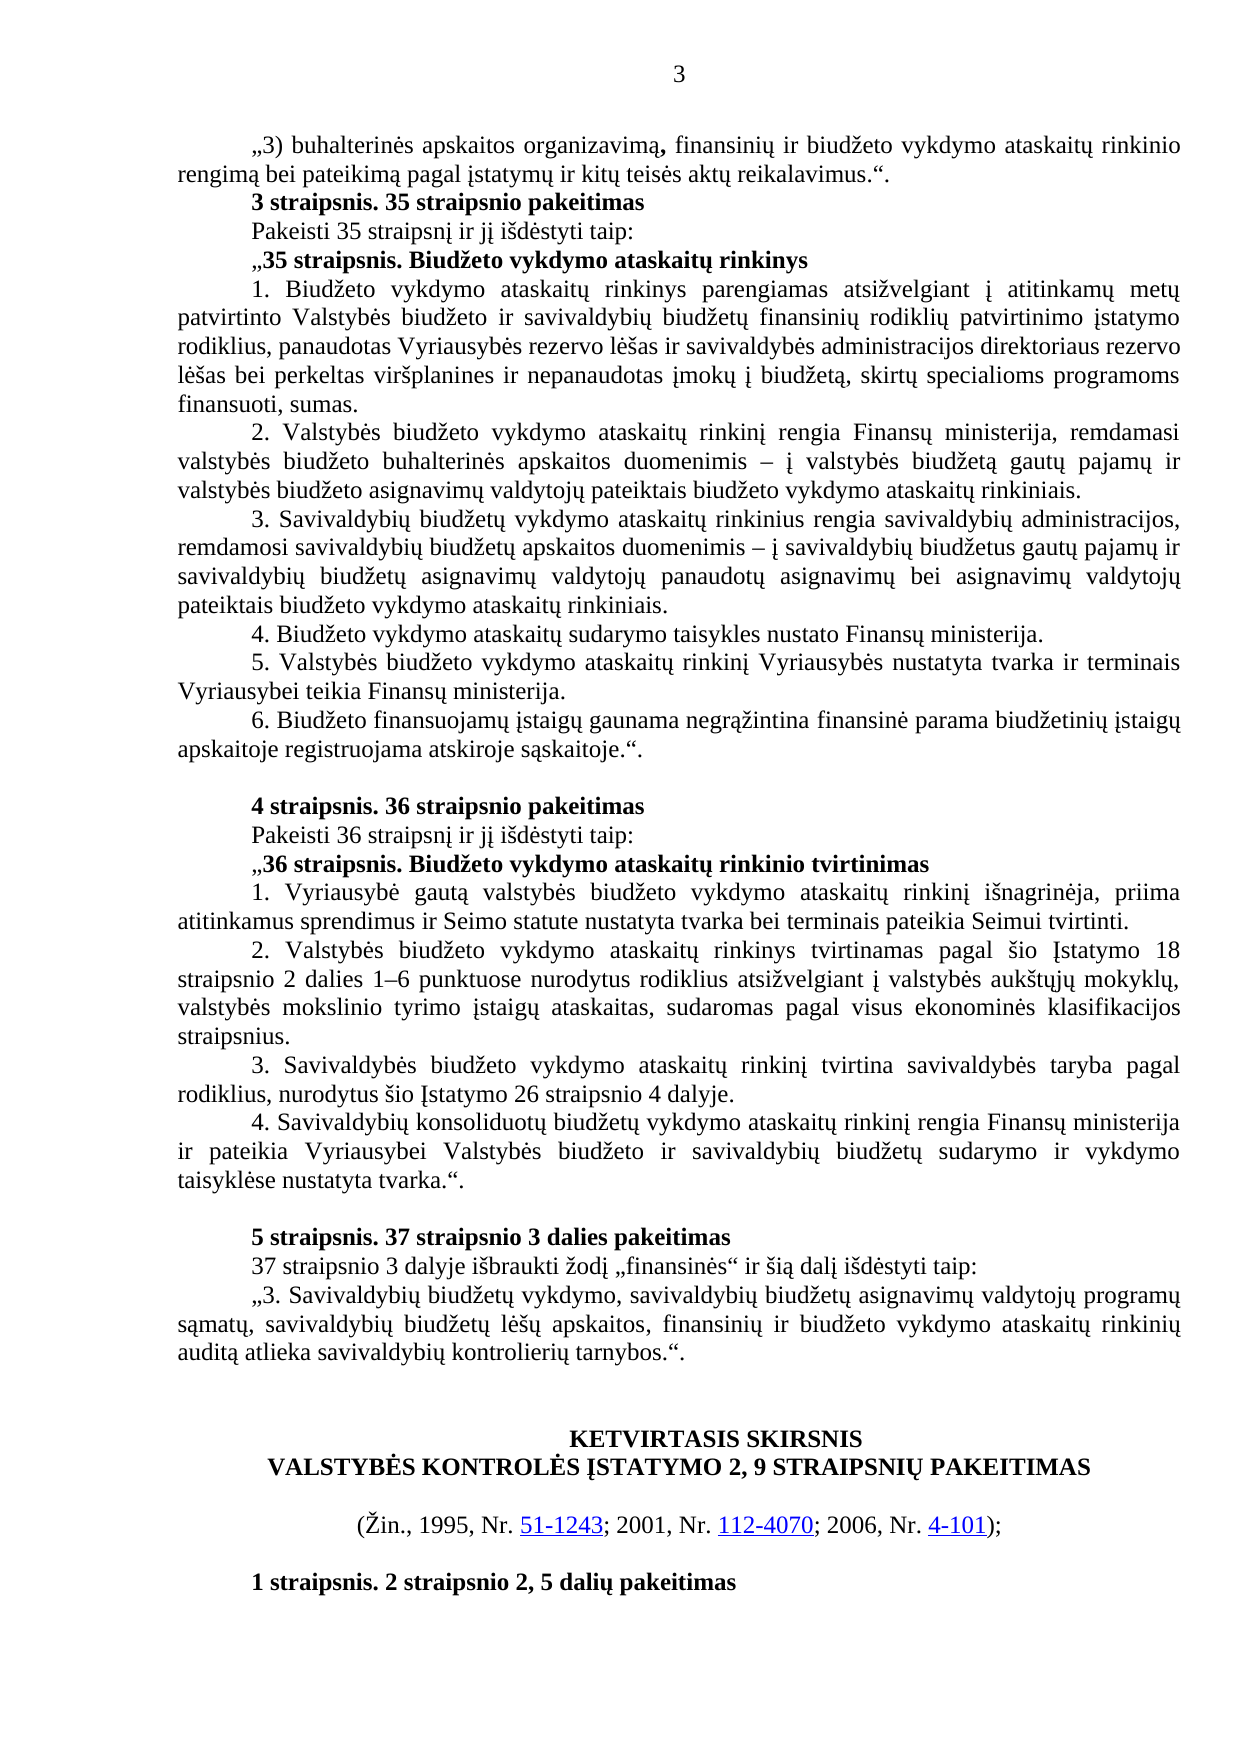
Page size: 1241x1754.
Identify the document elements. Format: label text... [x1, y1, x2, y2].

text 3. Savivaldybės biudžeto vykdymo ataskaitų rinkinį tvirtina savivaldybės taryba pagal rodiklius, nurodytus šio Įstatymo 26 straipsnio 4 dalyje. [177, 1050, 1181, 1107]
text 6. Biudžeto finansuojamų įstaigų gaunama negrąžintina finansinė parama biudžetinių įstaigų apskaitoje registruojama atskiroje sąskaitoje.“. [177, 705, 1181, 762]
text 3 straipsnis. 35 straipsnio pakeitimas [177, 187, 1181, 216]
text 2. Valstybės biudžeto vykdymo ataskaitų rinkinys tvirtinamas pagal šio Įstatymo 18 straipsnio 2 dalies 1–6 punktuose nurodytus rodiklius atsižvelgiant į valstybės aukštųjų mokyklų, valstybės mokslinio tyrimo įstaigų ataskaitas, sudaromas pagal visus ekonominės klasifikacijos straipsnius. [177, 935, 1181, 1050]
text 1. Biudžeto vykdymo ataskaitų rinkinys parengiamas atsižvelgiant į atitinkamų metų patvirtinto Valstybės biudžeto ir savivaldybių biudžetų finansinių rodiklių patvirtinimo įstatymo rodiklius, panaudotas Vyriausybės rezervo lėšas ir savivaldybės administracijos direktoriaus rezervo lėšas bei perkeltas viršplanines ir nepanaudotas įmokų į biudžetą, skirtų specialioms programoms finansuoti, sumas. [177, 274, 1181, 417]
text 1 straipsnis. 2 straipsnio 2, 5 dalių pakeitimas [177, 1567, 1181, 1596]
text VALSTYBĖS KONTROLĖS ĮSTATYMO 2, 9 STRAIPSNIŲ PAKEITIMAS [177, 1452, 1181, 1481]
text 2. Valstybės biudžeto vykdymo ataskaitų rinkinį rengia Finansų ministerija, remdamasi valstybės biudžeto buhalterinės apskaitos duomenimis – į valstybės biudžetą gautų pajamų ir valstybės biudžeto asignavimų valdytojų pateiktais biudžeto vykdymo ataskaitų rinkiniais. [177, 417, 1181, 504]
text „35 straipsnis. Biudžeto vykdymo ataskaitų rinkinys [177, 245, 1181, 274]
text 5. Valstybės biudžeto vykdymo ataskaitų rinkinį Vyriausybės nustatyta tvarka ir terminais Vyriausybei teikia Finansų ministerija. [177, 647, 1181, 705]
text 4. Biudžeto vykdymo ataskaitų sudarymo taisykles nustato Finansų ministerija. [177, 619, 1181, 647]
text 37 straipsnio 3 dalyje išbraukti žodį „finansinės“ ir šią dalį išdėstyti taip: [177, 1251, 1181, 1280]
text „3) buhalterinės apskaitos organizavimą, finansinių ir biudžeto vykdymo ataskaitų rinkinio rengimą bei pateikimą pagal įstatymų ir kitų teisės aktų reikalavimus.“. [177, 130, 1181, 187]
text 1. Vyriausybė gautą valstybės biudžeto vykdymo ataskaitų rinkinį išnagrinėja, priima atitinkamus sprendimus ir Seimo statute nustatyta tvarka bei terminais pateikia Seimui tvirtinti. [177, 877, 1181, 935]
text „36 straipsnis. Biudžeto vykdymo ataskaitų rinkinio tvirtinimas [177, 849, 1181, 877]
text „3. Savivaldybių biudžetų vykdymo, savivaldybių biudžetų asignavimų valdytojų programų sąmatų, savivaldybių biudžetų lėšų apskaitos, finansinių ir biudžeto vykdymo ataskaitų rinkinių auditą atlieka savivaldybių kontrolierių tarnybos.“. [177, 1280, 1181, 1366]
text 4. Savivaldybių konsoliduotų biudžetų vykdymo ataskaitų rinkinį rengia Finansų ministerija ir pateikia Vyriausybei Valstybės biudžeto ir savivaldybių biudžetų sudarymo ir vykdymo taisyklėse nustatyta tvarka.“. [177, 1107, 1181, 1194]
text 5 straipsnis. 37 straipsnio 3 dalies pakeitimas [177, 1222, 1181, 1251]
text 3. Savivaldybių biudžetų vykdymo ataskaitų rinkinius rengia savivaldybių administracijos, remdamosi savivaldybių biudžetų apskaitos duomenimis – į savivaldybių biudžetus gautų pajamų ir savivaldybių biudžetų asignavimų valdytojų panaudotų asignavimų bei asignavimų valdytojų pateiktais biudžeto vykdymo ataskaitų rinkiniais. [177, 504, 1181, 619]
text Pakeisti 35 straipsnį ir jį išdėstyti taip: [177, 216, 1181, 245]
text 4 straipsnis. 36 straipsnio pakeitimas [177, 791, 1181, 820]
text Pakeisti 36 straipsnį ir jį išdėstyti taip: [177, 820, 1181, 849]
text (Žin., 1995, Nr. 51-1243; 2001, Nr. 112-4070; 2006, Nr. 4-101); [177, 1510, 1181, 1539]
text KETVIRTASIS SKIRSNIS [177, 1424, 1181, 1452]
